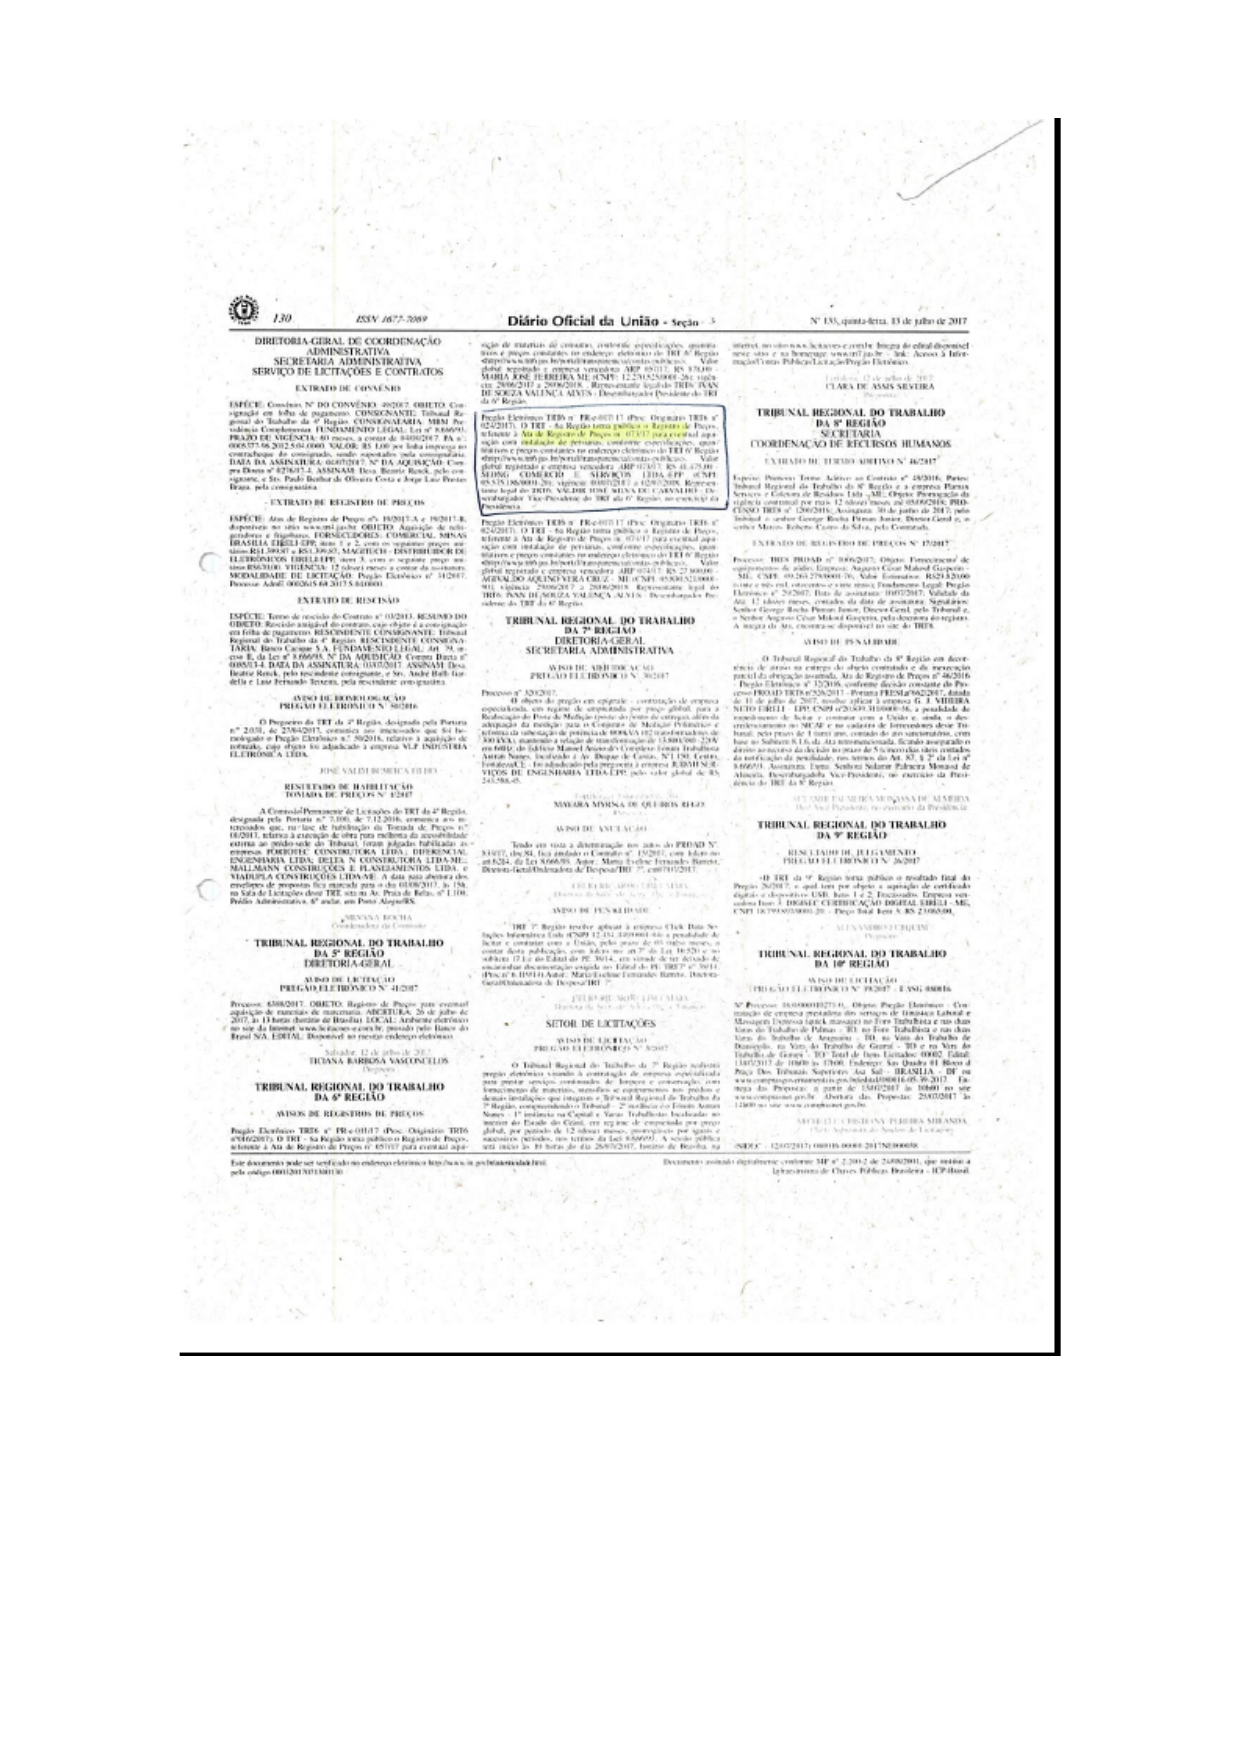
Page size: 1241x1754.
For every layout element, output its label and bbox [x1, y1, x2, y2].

picture [179, 118, 1061, 1356]
